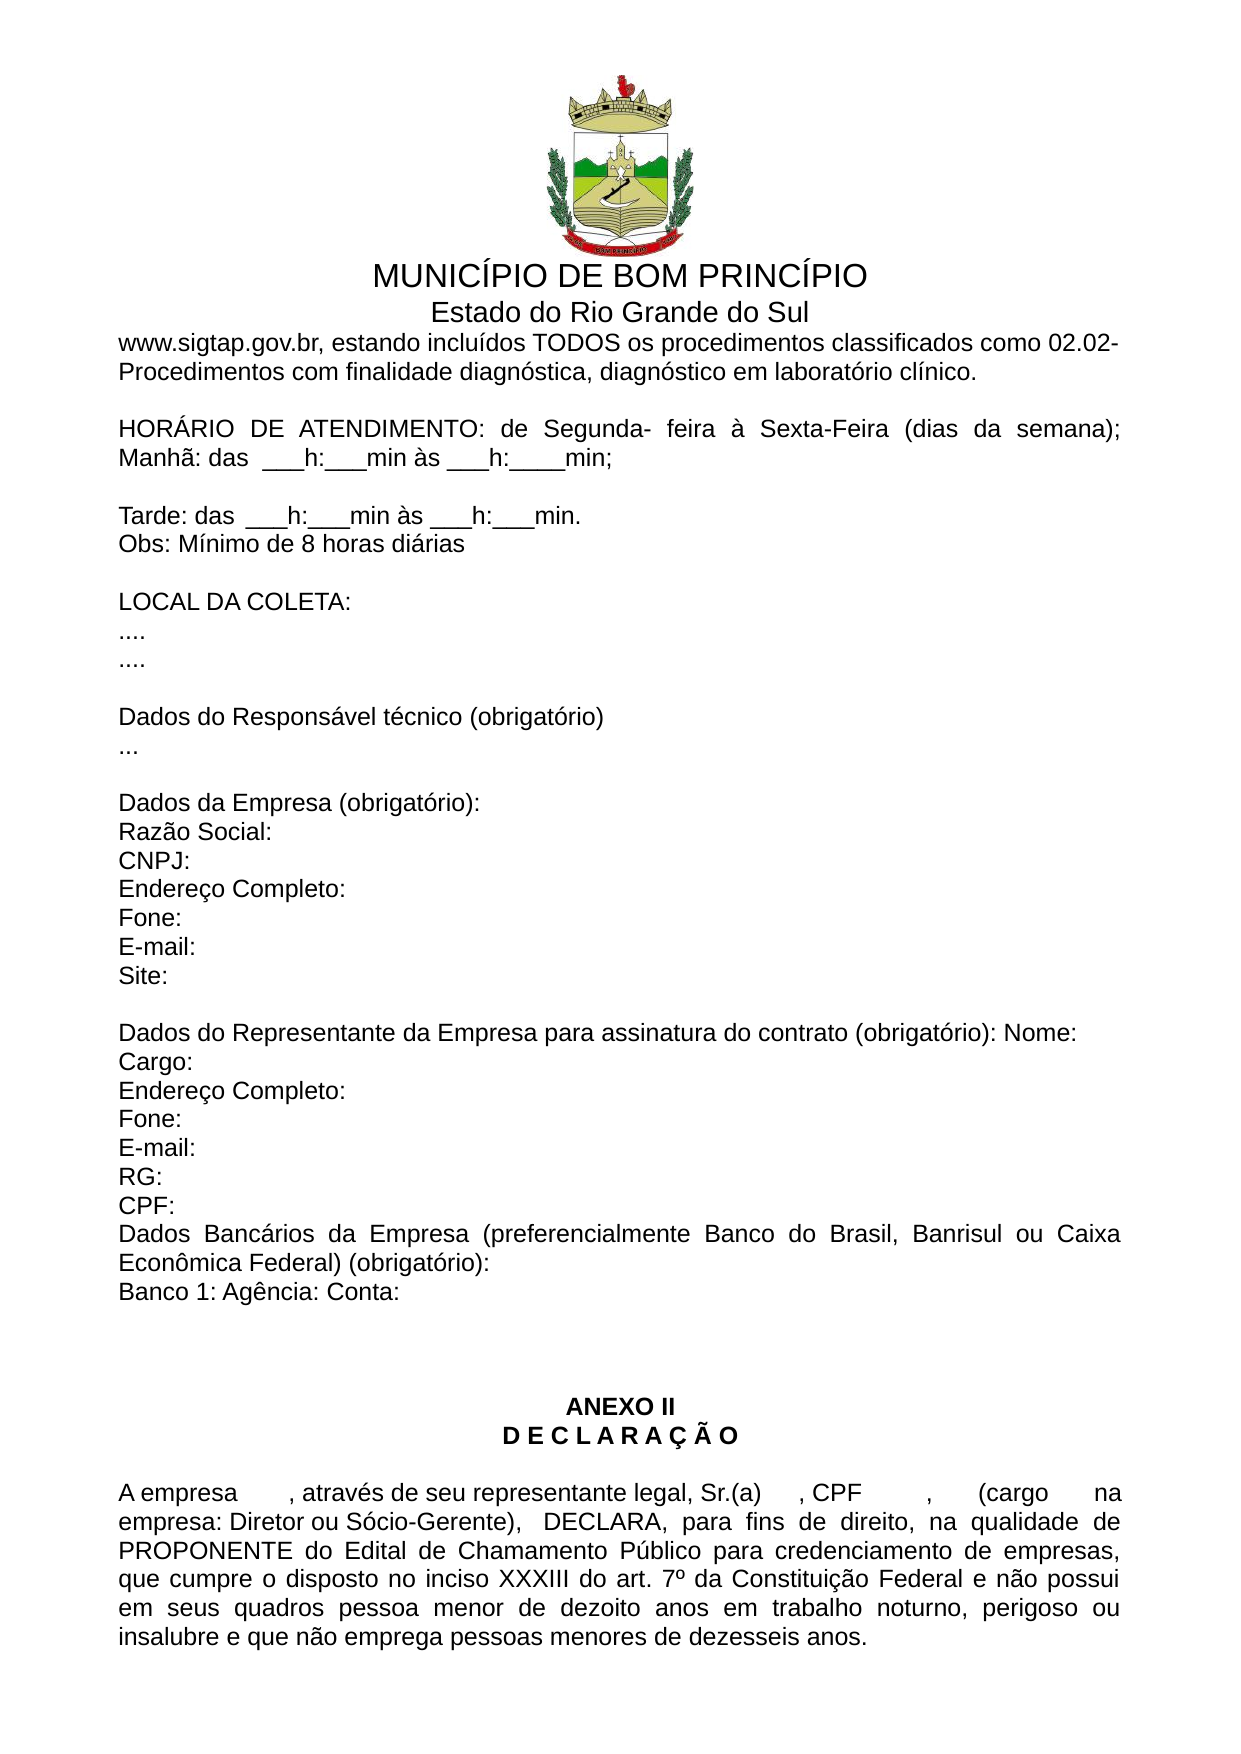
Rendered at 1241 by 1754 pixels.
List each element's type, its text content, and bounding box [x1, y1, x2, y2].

text Dados do Responsável técnico (obrigatório) [118, 702, 1122, 731]
text ANEXO II [118, 1392, 1122, 1421]
text CPF: [118, 1191, 1122, 1219]
text Site: [118, 961, 1122, 989]
text Banco 1: Agência: Conta: [118, 1277, 1122, 1306]
text D E C L A R A Ç Ã O [118, 1421, 1122, 1449]
text .... [118, 616, 1122, 644]
text Dados do Representante da Empresa para assinatura do contrato (obrigatório): Nome: [118, 1018, 1122, 1047]
text Procedimentos com finalidade diagnóstica, diagnóstico em laboratório clínico. [118, 357, 1122, 386]
text Endereço Completo: [118, 1076, 1122, 1104]
text www.sigtap.gov.br, estando incluídos TODOS os procedimentos classificados como 02.02- [118, 328, 1122, 357]
text Fone: [118, 903, 1122, 932]
text Fone: [118, 1104, 1122, 1133]
text Endereço Completo: [118, 874, 1122, 903]
text Razão Social: [118, 817, 1122, 846]
text ... [118, 731, 1122, 759]
text Dados da Empresa (obrigatório): [118, 788, 1122, 817]
text A empresa , através de seu representante legal, Sr.(a) , CPF , (cargo na empresa: Diretor ou Sócio-Gerente), DECLARA, para fins de direito, na qualidade de PROPONENTE do Edital de Chamamento Público para credenciamento de empresas, que cumpre o disposto no inciso XXXIII do art. 7º da Constituição Federal e não possui em seus quadros pessoa menor de dezoito anos em trabalho noturno, perigoso ou insalubre e que não emprega pessoas menores de dezesseis anos. [118, 1478, 1122, 1651]
text E-mail: [118, 932, 1122, 961]
text Dados Bancários da Empresa (preferencialmente Banco do Brasil, Banrisul ou Caixa Econômica Federal) (obrigatório): [118, 1219, 1122, 1277]
text CNPJ: [118, 846, 1122, 874]
text RG: [118, 1162, 1122, 1191]
text Obs: Mínimo de 8 horas diárias [118, 529, 1122, 558]
text LOCAL DA COLETA: [118, 587, 1122, 616]
text Cargo: [118, 1047, 1122, 1076]
text HORÁRIO DE ATENDIMENTO: de Segunda- feira à Sexta-Feira (dias da semana); Manhã: das ___h:___min às ___h:____min; [118, 414, 1122, 472]
text .... [118, 644, 1122, 673]
text Tarde: das ___h:___min às ___h:___min. [118, 501, 1122, 529]
text E-mail: [118, 1133, 1122, 1162]
